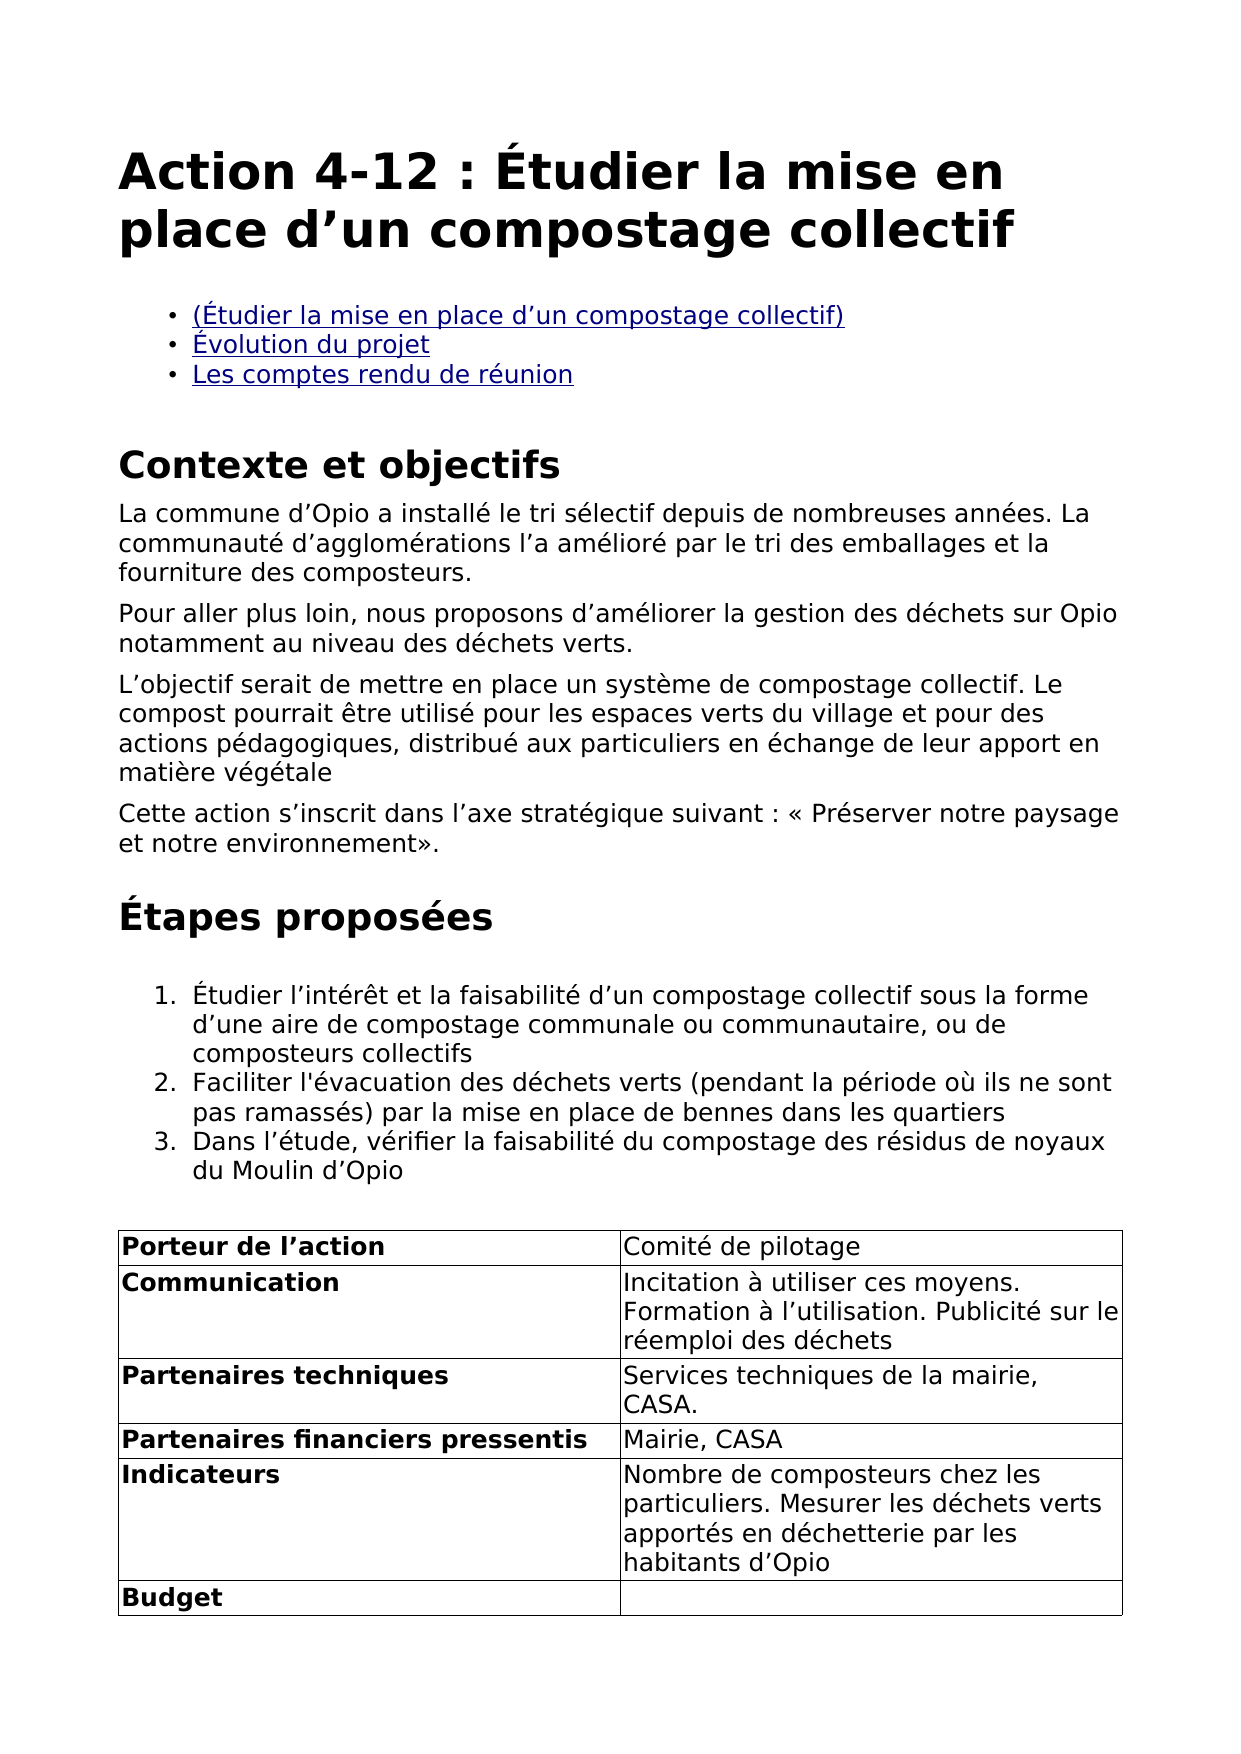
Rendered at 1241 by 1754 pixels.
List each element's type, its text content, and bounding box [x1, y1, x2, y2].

text La commune d’Opio a installé le tri sélectif depuis de nombreuses années. La communauté d’agglomérations l’a amélioré par le tri des emballages et la fourniture des composteurs. [118, 500, 1122, 587]
table_header Porteur de l’action [119, 1231, 620, 1265]
text Pour aller plus loin, nous proposons d’améliorer la gestion des déchets sur Opio notamment au niveau des déchets verts. [118, 600, 1122, 658]
list Faciliter l'évacuation des déchets verts (pendant la période où ils ne sont pas ramassés) par la mise en place de bennes dans les quartiers [177, 1069, 1122, 1127]
table_cell [621, 1581, 1122, 1615]
subtitle Action 4-12 : Étudier la mise en place d’un compostage collectif [118, 143, 1122, 259]
table_cell Partenaires financiers pressentis [119, 1424, 620, 1457]
subtitle Étapes proposées [118, 896, 1122, 939]
table_cell Partenaires techniques [119, 1359, 620, 1422]
table_cell Mairie, CASA [621, 1424, 1122, 1457]
subtitle Contexte et objectifs [118, 443, 1122, 487]
list Étudier l’intérêt et la faisabilité d’un compostage collectif sous la forme d’une aire de compostage communale ou communautaire, ou de composteurs collectifs [177, 981, 1122, 1069]
list Les comptes rendu de réunion [177, 360, 1122, 389]
table_cell Communication [119, 1266, 620, 1358]
table_cell Services techniques de la mairie, CASA. [621, 1359, 1122, 1422]
text L’objectif serait de mettre en place un système de compostage collectif. Le compost pourrait être utilisé pour les espaces verts du village et pour des actions pédagogiques, distribué aux particuliers en échange de leur apport en matière végétale [118, 671, 1122, 787]
table_cell Budget [119, 1581, 620, 1615]
list Évolution du projet [177, 331, 1122, 360]
table_cell Indicateurs [119, 1459, 620, 1580]
text Cette action s’inscrit dans l’axe stratégique suivant : « Préserver notre paysage et notre environnement». [118, 800, 1122, 858]
table_cell Nombre de composteurs chez les particuliers. Mesurer les déchets verts apportés en déchetterie par les habitants d’Opio [621, 1459, 1122, 1580]
table_cell Incitation à utiliser ces moyens. Formation à l’utilisation. Publicité sur le réemploi des déchets [621, 1266, 1122, 1358]
list (Étudier la mise en place d’un compostage collectif) [177, 302, 1122, 331]
table_header Comité de pilotage [621, 1231, 1122, 1265]
list Dans l’étude, vérifier la faisabilité du compostage des résidus de noyaux du Moulin d’Opio [177, 1127, 1122, 1185]
